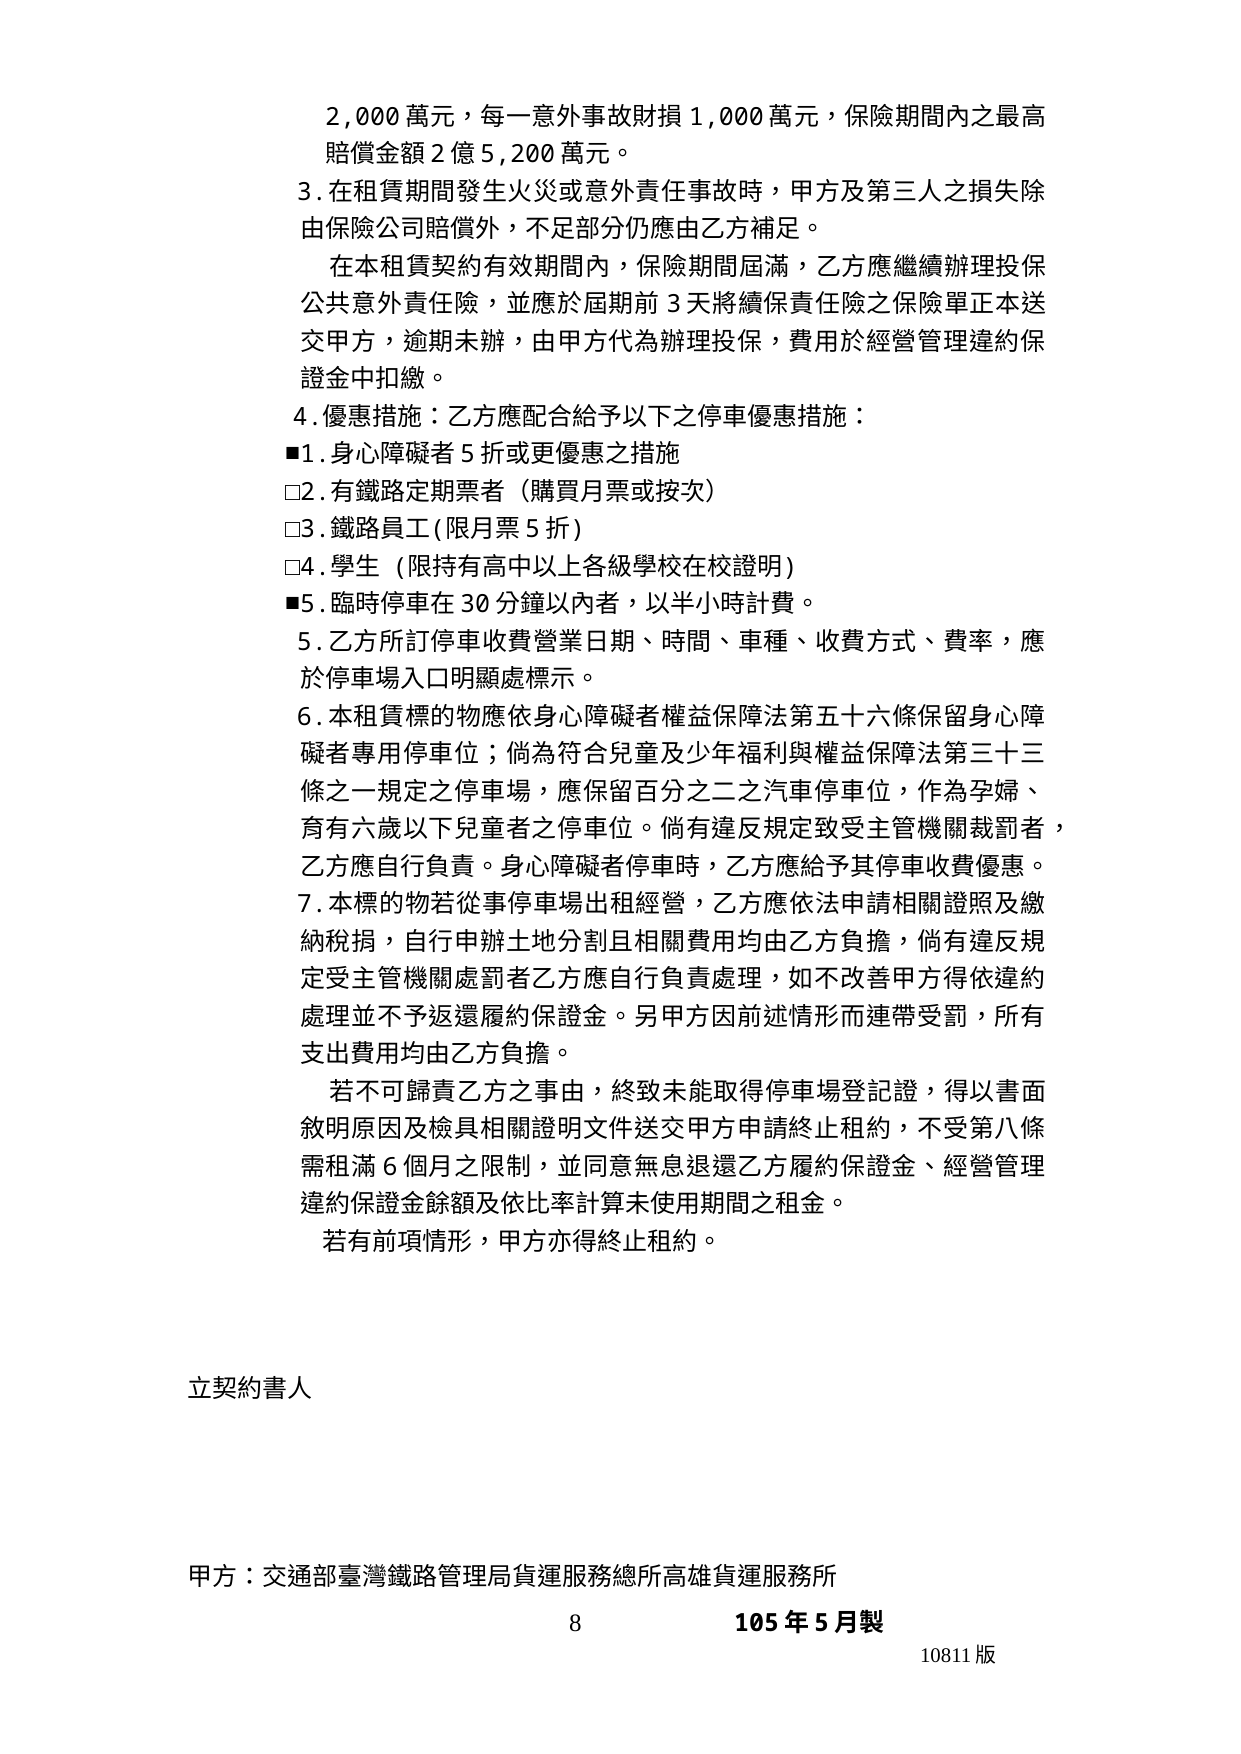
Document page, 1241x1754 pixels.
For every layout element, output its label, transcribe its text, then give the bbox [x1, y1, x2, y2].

text 3.在租賃期間發生火災或意外責任事故時，甲方及第三人之損失除由保險公司賠償外，不足部分仍應由乙方補足。 [187, 170, 1047, 245]
text 5.乙方所訂停車收費營業日期、時間、車種、收費方式、費率，應於停車場入口明顯處標示。 [187, 620, 1047, 695]
text 7.本標的物若從事停車場出租經營，乙方應依法申請相關證照及繳納稅捐，自行申辦土地分割且相關費用均由乙方負擔，倘有違反規定受主管機關處罰者乙方應自行負責處理，如不改善甲方得依違約處理並不予返還履約保證金。另甲方因前述情形而連帶受罰，所有支出費用均由乙方負擔。 [187, 883, 1047, 1070]
text □4.學生 (限持有高中以上各級學校在校證明) [285, 545, 1050, 583]
text 甲方：交通部臺灣鐵路管理局貨運服務總所高雄貨運服務所 [187, 1533, 1053, 1595]
text 6.本租賃標的物應依身心障礙者權益保障法第五十六條保留身心障礙者專用停車位；倘為符合兒童及少年福利與權益保障法第三十三條之一規定之停車場，應保留百分之二之汽車停車位，作為孕婦、育有六歲以下兒童者之停車位。倘有違反規定致受主管機關裁罰者，乙方應自行負責。身心障礙者停車時，乙方應給予其停車收費優惠。 [187, 695, 1047, 883]
text □3.鐵路員工(限月票5折) [285, 508, 1050, 545]
text 立契約書人 [187, 1345, 1053, 1408]
text ■5.臨時停車在30分鐘以內者，以半小時計費。 [285, 583, 1050, 620]
text 若有前項情形，甲方亦得終止租約。 [202, 1220, 1047, 1258]
text 若不可歸責乙方之事由，終致未能取得停車場登記證，得以書面敘明原因及檢具相關證明文件送交甲方申請終止租約，不受第八條需租滿6個月之限制，並同意無息退還乙方履約保證金、經營管理違約保證金餘額及依比率計算未使用期間之租金。 [187, 1070, 1047, 1220]
text □2.有鐵路定期票者（購買月票或按次） [285, 470, 1050, 508]
text 在本租賃契約有效期間內，保險期間屆滿，乙方應繼續辦理投保公共意外責任險，並應於屆期前3天將續保責任險之保險單正本送交甲方，逾期未辦，由甲方代為辦理投保，費用於經營管理違約保證金中扣繳。 [187, 245, 1047, 395]
text ■1.身心障礙者5折或更優惠之措施 [285, 433, 1050, 470]
text 2,000萬元，每一意外事故財損1,000萬元，保險期間內之最高賠償金額2億5,200萬元。 [187, 95, 1047, 170]
text 4.優惠措施：乙方應配合給予以下之停車優惠措施： [187, 395, 1050, 433]
